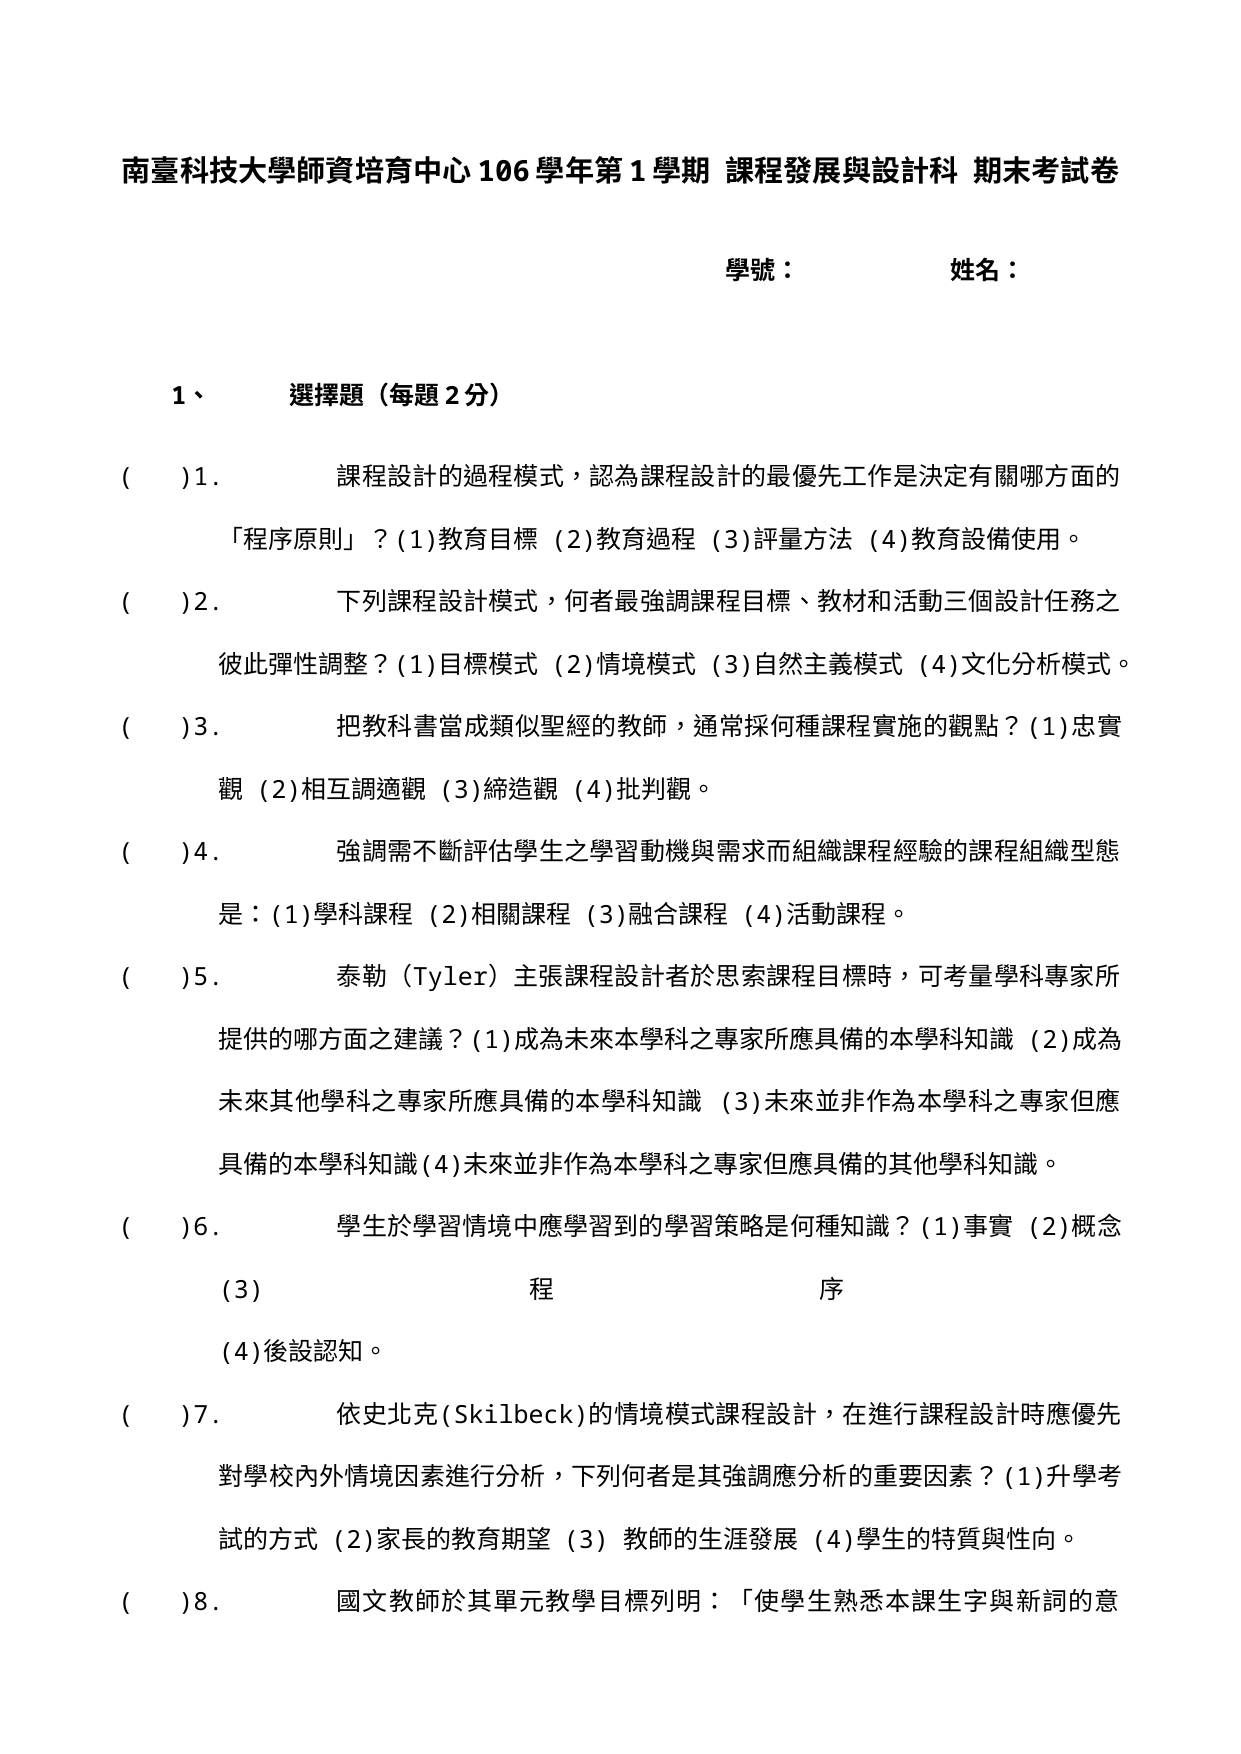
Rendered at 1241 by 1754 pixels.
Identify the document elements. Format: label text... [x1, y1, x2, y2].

text 南臺科技大學師資培育中心106學年第1學期 課程發展與設計科 期末考試卷 [118, 127, 1122, 189]
list 強調需不斷評估學生之學習動機與需求而組織課程經驗的課程組織型態是：(1)學科課程 (2)相關課程 (3)融合課程 (4)活動課程。 [118, 808, 1122, 933]
list 學生於學習情境中應學習到的學習策略是何種知識？(1)事實 (2)概念 (3)程序 (4)後設認知。 [118, 1183, 1122, 1371]
list 國文教師於其單元教學目標列明：「使學生熟悉本課生字與新詞的意 [118, 1558, 1122, 1621]
text 學號： 姓名： [118, 227, 1122, 289]
list 泰勒（Tyler）主張課程設計者於思索課程目標時，可考量學科專家所提供的哪方面之建議？(1)成為未來本學科之專家所應具備的本學科知識 (2)成為未來其他學科之專家所應具備的本學科知識 (3)未來並非作為本學科之專家但應具備的本學科知識(4)未來並非作為本學科之專家但應具備的其他學科知識。 [118, 933, 1122, 1183]
list 依史北克(Skilbeck)的情境模式課程設計，在進行課程設計時應優先對學校內外情境因素進行分析，下列何者是其強調應分析的重要因素？(1)升學考試的方式 (2)家長的教育期望 (3) 教師的生涯發展 (4)學生的特質與性向。 [118, 1371, 1122, 1558]
list 選擇題（每題2分） [171, 352, 1122, 414]
list 下列課程設計模式，何者最強調課程目標、教材和活動三個設計任務之彼此彈性調整？(1)目標模式 (2)情境模式 (3)自然主義模式 (4)文化分析模式。 [118, 558, 1122, 683]
list 課程設計的過程模式，認為課程設計的最優先工作是決定有關哪方面的「程序原則」？(1)教育目標 (2)教育過程 (3)評量方法 (4)教育設備使用。 [118, 433, 1122, 558]
list 把教科書當成類似聖經的教師，通常採何種課程實施的觀點？(1)忠實觀 (2)相互調適觀 (3)締造觀 (4)批判觀。 [118, 683, 1122, 808]
